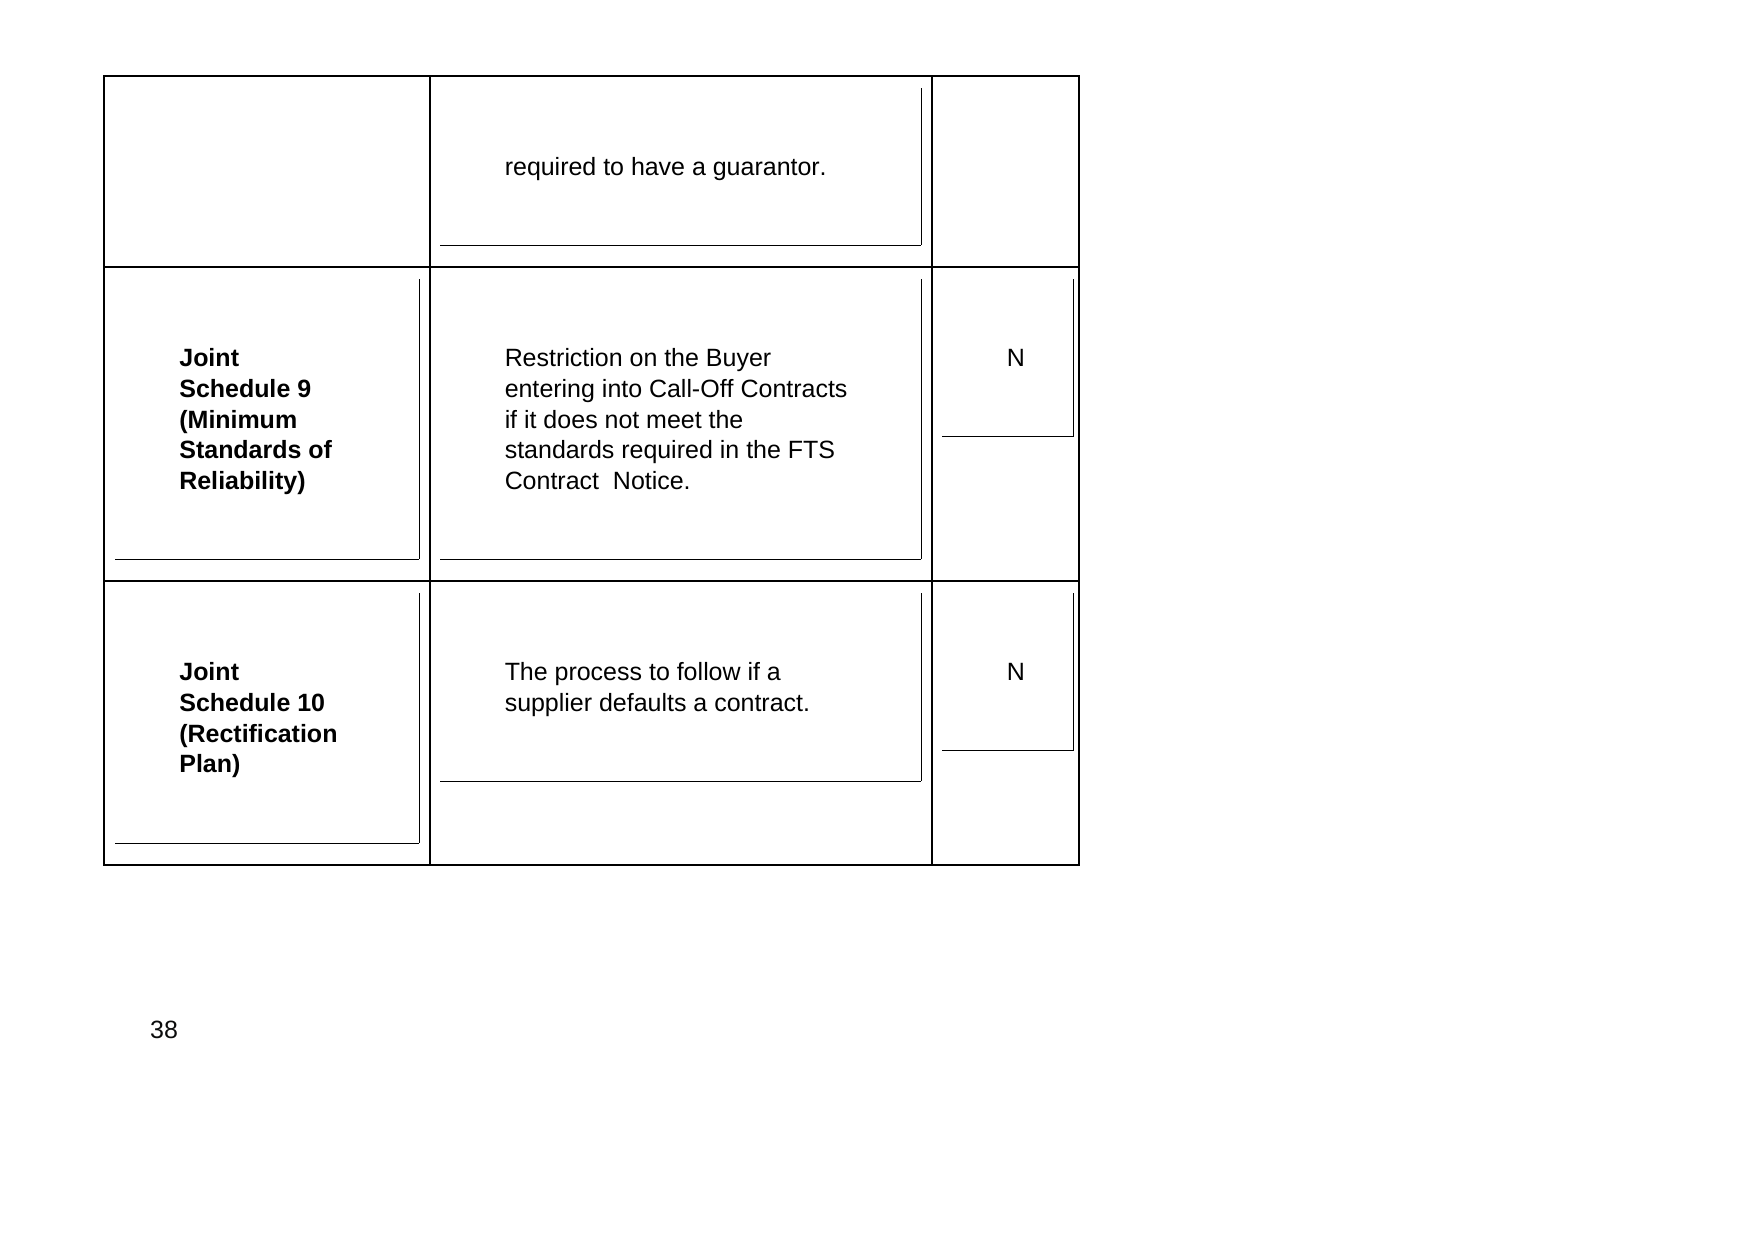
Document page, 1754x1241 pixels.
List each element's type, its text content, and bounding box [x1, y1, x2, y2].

table_cell N [933, 268, 1078, 580]
table_cell N [933, 582, 1078, 863]
table_cell Joint Schedule 9 (Minimum Standards of Reliability) [105, 268, 429, 580]
table_cell [933, 77, 1078, 266]
table_cell required to have a guarantor. [431, 77, 931, 266]
table_cell Joint Schedule 10 (Rectification Plan) [105, 582, 429, 863]
table_cell The process to follow if a supplier defaults a contract. [431, 582, 931, 863]
table_cell [105, 77, 429, 266]
table_cell Restriction on the Buyer entering into Call-Off Contracts if it does not meet the standards required in the FTS Contract Notice. [431, 268, 931, 580]
